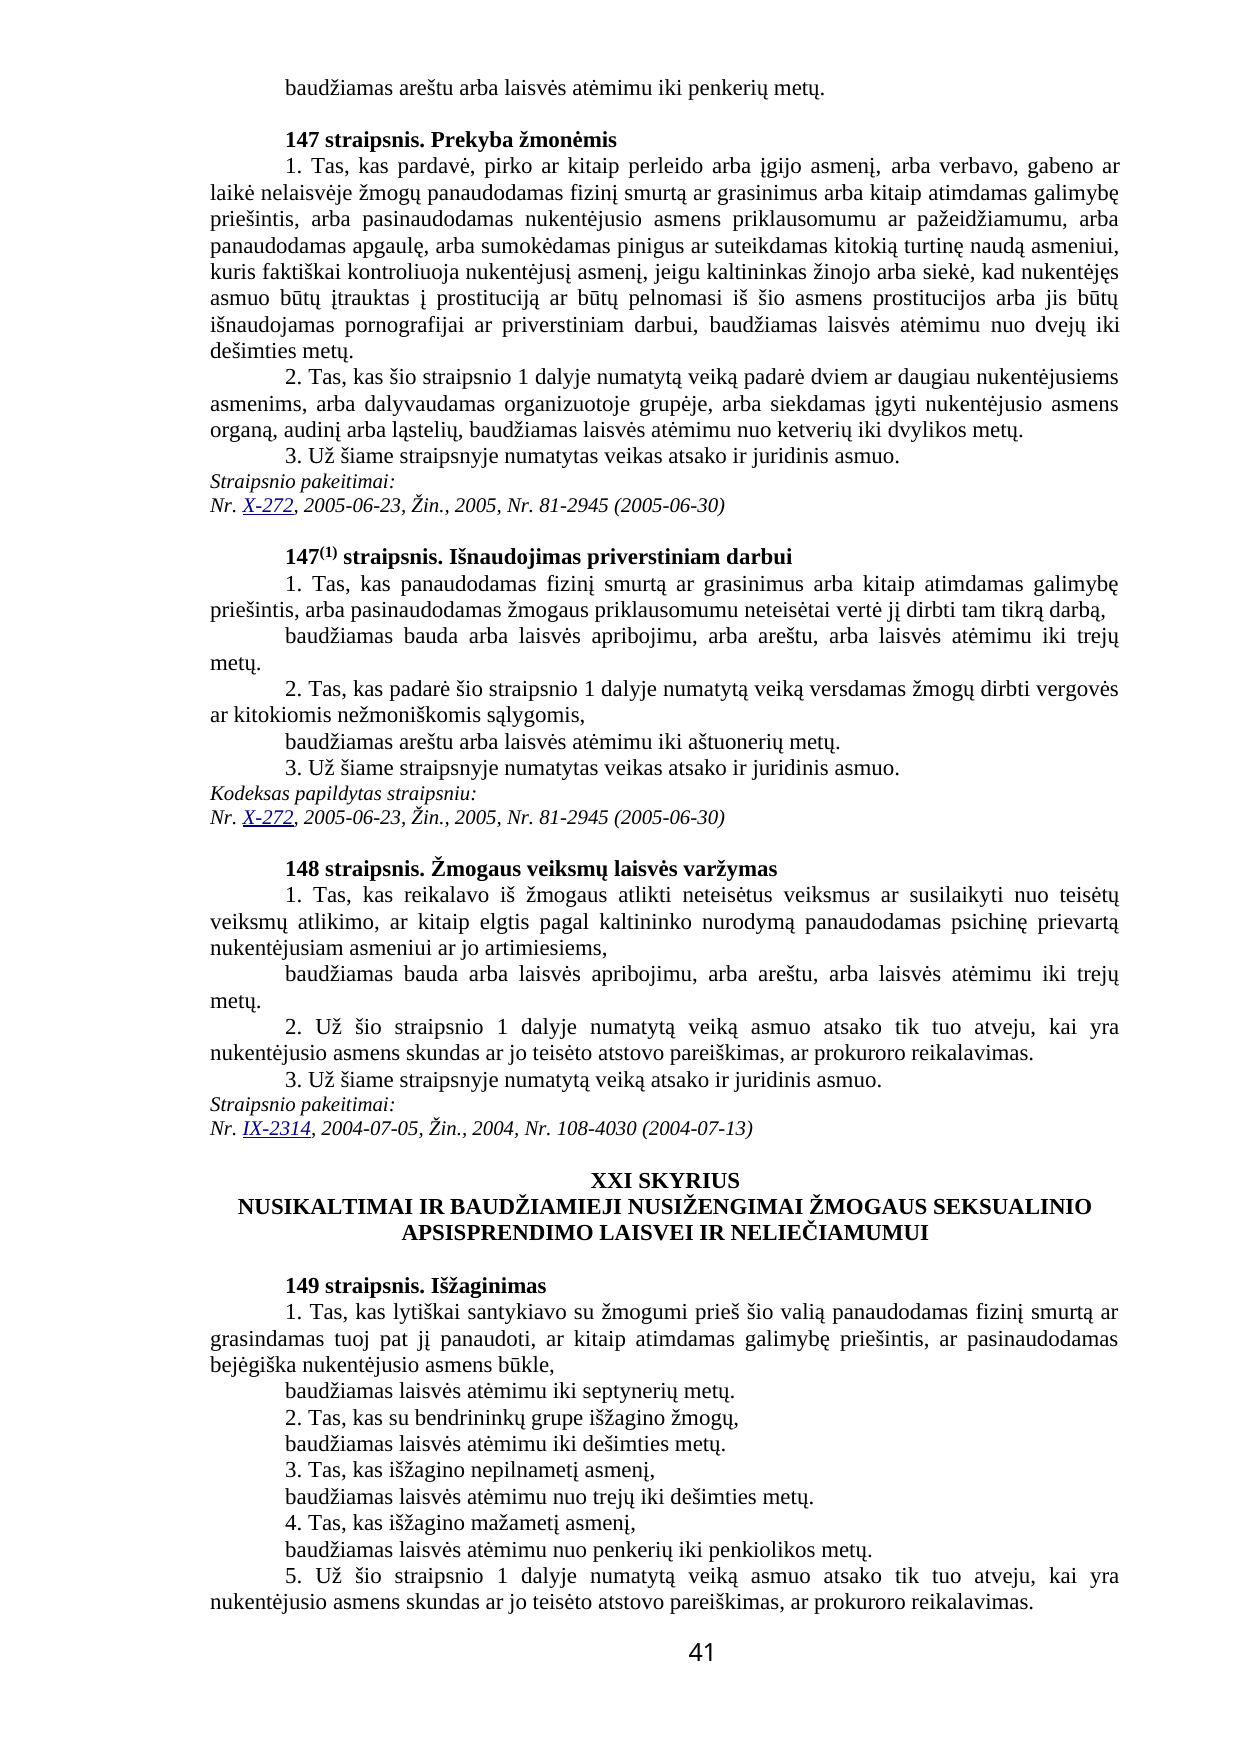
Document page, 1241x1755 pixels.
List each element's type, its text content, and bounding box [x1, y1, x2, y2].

text baudžiamas laisvės atėmimu iki septynerių metų. [210, 1377, 1120, 1404]
text 3. Už šiame straipsnyje numatytas veikas atsako ir juridinis asmuo. [210, 442, 1120, 469]
text 3. Tas, kas išžagino nepilnametį asmenį, [210, 1457, 1120, 1483]
text 5. Už šio straipsnio 1 dalyje numatytą veiką asmuo atsako tik tuo atveju, kai yra nukentėjusio asmens skundas ar jo teisėto atstovo pareiškimas, ar prokuroro reikalavimas. [210, 1562, 1120, 1615]
text 3. Už šiame straipsnyje numatytas veikas atsako ir juridinis asmuo. [210, 754, 1120, 781]
text 3. Už šiame straipsnyje numatytą veiką atsako ir juridinis asmuo. [210, 1066, 1120, 1092]
text baudžiamas laisvės atėmimu nuo trejų iki dešimties metų. [210, 1483, 1120, 1509]
text baudžiamas areštu arba laisvės atėmimu iki penkerių metų. [210, 73, 1120, 100]
text NUSIKALTIMAI IR BAUDŽIAMIEJI NUSIŽENGIMAI ŽMOGAUS SEKSUALINIO APSISPRENDIMO LAISVEI IR NELIEČIAMUMUI [210, 1193, 1120, 1246]
text 1. Tas, kas panaudodamas fizinį smurtą ar grasinimus arba kitaip atimdamas galimybę priešintis, arba pasinaudodamas žmogaus priklausomumu neteisėtai vertė jį dirbti tam tikrą darbą, [210, 570, 1120, 622]
text Kodeksas papildytas straipsniu: [210, 781, 1120, 804]
text Straipsnio pakeitimai: [210, 1092, 1120, 1116]
text 4. Tas, kas išžagino mažametį asmenį, [210, 1509, 1120, 1536]
text baudžiamas bauda arba laisvės apribojimu, arba areštu, arba laisvės atėmimu iki trejų metų. [210, 622, 1120, 675]
text 1. Tas, kas lytiškai santykiavo su žmogumi prieš šio valią panaudodamas fizinį smurtą ar grasindamas tuoj pat jį panaudoti, ar kitaip atimdamas galimybę priešintis, ar pasinaudodamas bejėgiška nukentėjusio asmens būkle, [210, 1298, 1120, 1377]
subtitle XXI SKYRIUS [210, 1167, 1120, 1193]
text baudžiamas laisvės atėmimu nuo penkerių iki penkiolikos metų. [210, 1536, 1120, 1562]
text 2. Tas, kas su bendrininkų grupe išžagino žmogų, [210, 1404, 1120, 1430]
text 147(1) straipsnis. Išnaudojimas priverstiniam darbui [210, 543, 1120, 570]
text 1. Tas, kas reikalavo iš žmogaus atlikti neteisėtus veiksmus ar susilaikyti nuo teisėtų veiksmų atlikimo, ar kitaip elgtis pagal kaltininko nurodymą panaudodamas psichinę prievartą nukentėjusiam asmeniui ar jo artimiesiems, [210, 881, 1120, 960]
text 2. Už šio straipsnio 1 dalyje numatytą veiką asmuo atsako tik tuo atveju, kai yra nukentėjusio asmens skundas ar jo teisėto atstovo pareiškimas, ar prokuroro reikalavimas. [210, 1013, 1120, 1066]
text 149 straipsnis. Išžaginimas [210, 1272, 1120, 1298]
text Straipsnio pakeitimai: [210, 469, 1120, 493]
text 2. Tas, kas padarė šio straipsnio 1 dalyje numatytą veiką versdamas žmogų dirbti vergovės ar kitokiomis nežmoniškomis sąlygomis, [210, 675, 1120, 728]
text 147 straipsnis. Prekyba žmonėmis [210, 126, 1120, 153]
text baudžiamas areštu arba laisvės atėmimu iki aštuonerių metų. [210, 728, 1120, 754]
text 2. Tas, kas šio straipsnio 1 dalyje numatytą veiką padarė dviem ar daugiau nukentėjusiems asmenims, arba dalyvaudamas organizuotoje grupėje, arba siekdamas įgyti nukentėjusio asmens organą, audinį arba ląstelių, baudžiamas laisvės atėmimu nuo ketverių iki dvylikos metų. [210, 363, 1120, 442]
text 1. Tas, kas pardavė, pirko ar kitaip perleido arba įgijo asmenį, arba verbavo, gabeno ar laikė nelaisvėje žmogų panaudodamas fizinį smurtą ar grasinimus arba kitaip atimdamas galimybę priešintis, arba pasinaudodamas nukentėjusio asmens priklausomumu ar pažeidžiamumu, arba panaudodamas apgaulę, arba sumokėdamas pinigus ar suteikdamas kitokią turtinę naudą asmeniui, kuris faktiškai kontroliuoja nukentėjusį asmenį, jeigu kaltininkas žinojo arba siekė, kad nukentėjęs asmuo būtų įtrauktas į prostituciją ar būtų pelnomasi iš šio asmens prostitucijos arba jis būtų išnaudojamas pornografijai ar priverstiniam darbui, baudžiamas laisvės atėmimu nuo dvejų iki dešimties metų. [210, 153, 1120, 363]
text baudžiamas bauda arba laisvės apribojimu, arba areštu, arba laisvės atėmimu iki trejų metų. [210, 960, 1120, 1013]
text 148 straipsnis. Žmogaus veiksmų laisvės varžymas [210, 855, 1120, 881]
text Nr. IX-2314, 2004-07-05, Žin., 2004, Nr. 108-4030 (2004-07-13) [210, 1116, 1120, 1140]
text Nr. X-272, 2005-06-23, Žin., 2005, Nr. 81-2945 (2005-06-30) [210, 804, 1120, 829]
text baudžiamas laisvės atėmimu iki dešimties metų. [210, 1430, 1120, 1457]
text Nr. X-272, 2005-06-23, Žin., 2005, Nr. 81-2945 (2005-06-30) [210, 493, 1120, 517]
